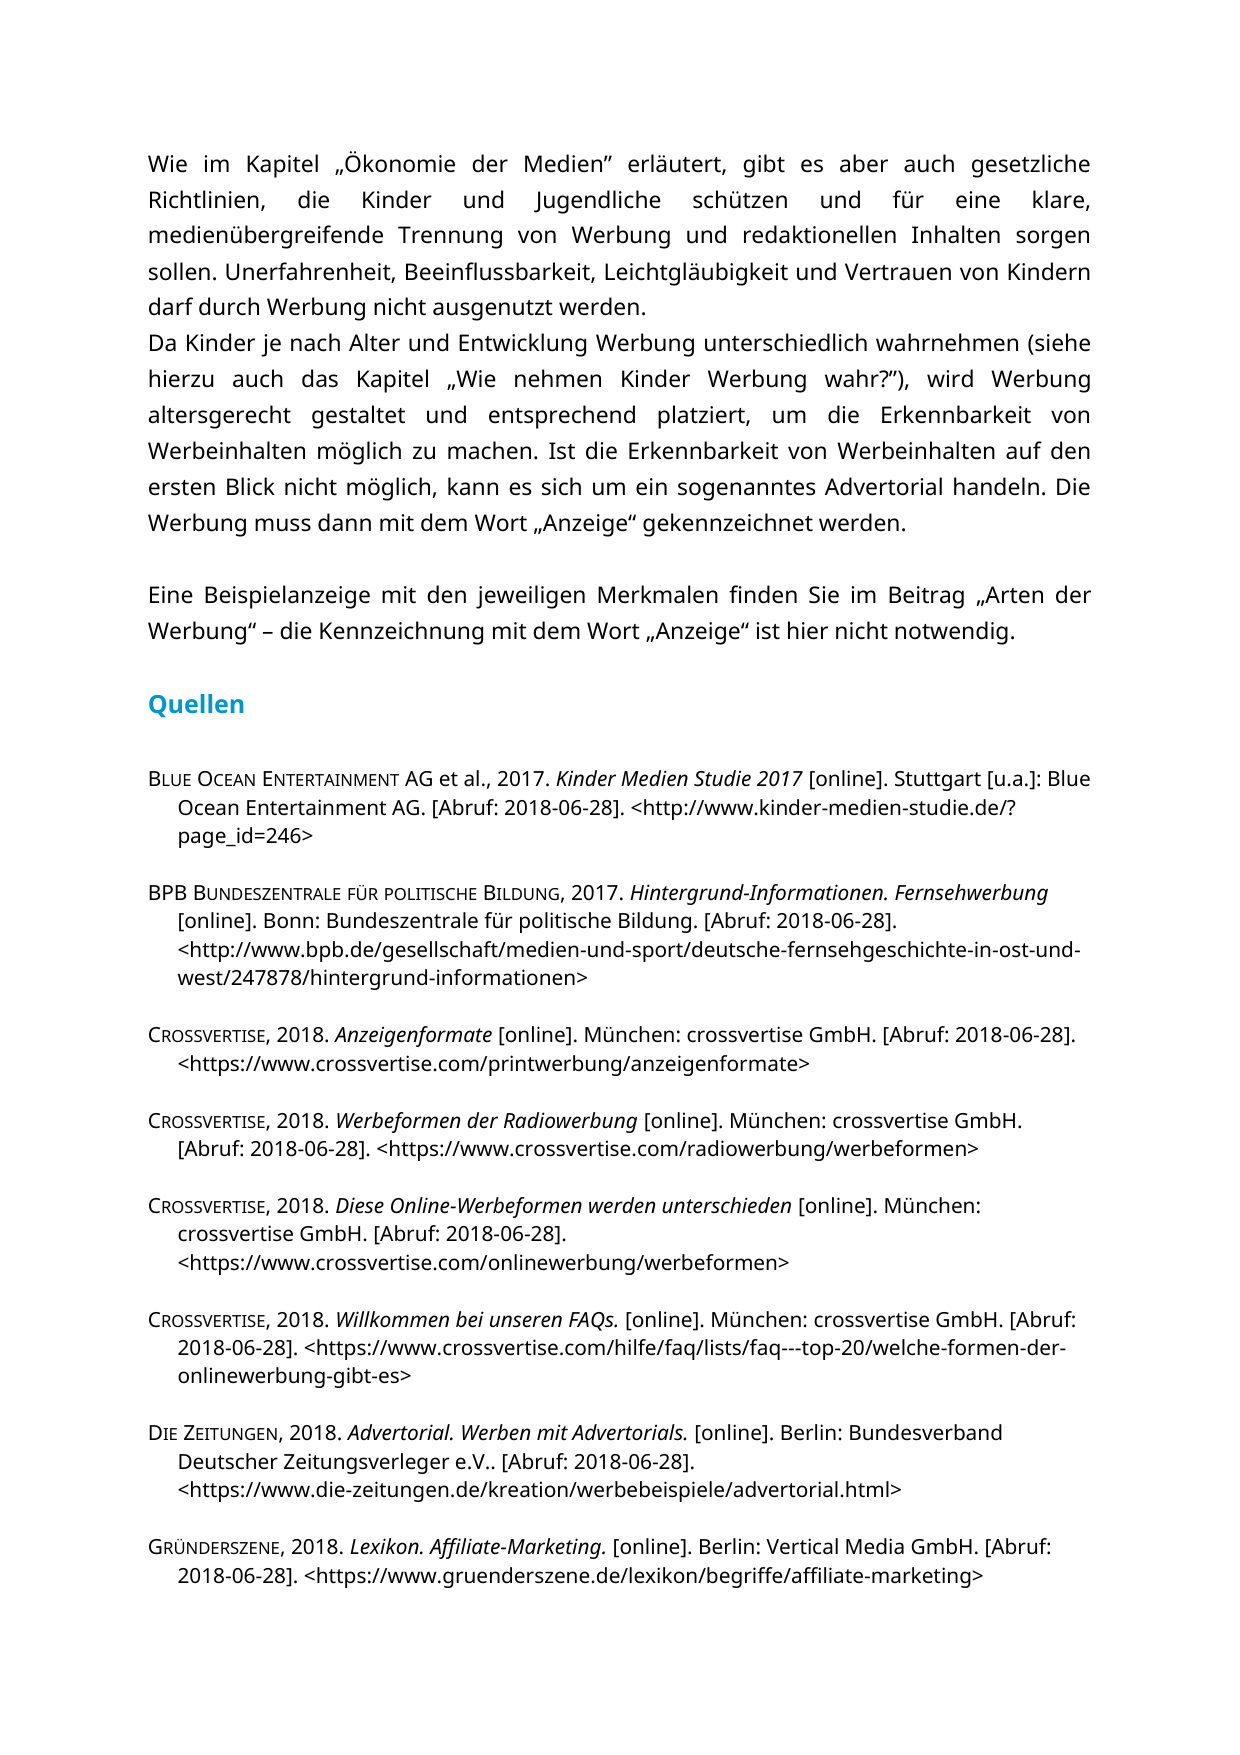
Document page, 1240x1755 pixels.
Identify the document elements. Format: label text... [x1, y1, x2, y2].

text Crossvertise, 2018. Willkommen bei unseren FAQs. [online]. München: crossvertise GmbH. [Abruf: 2018-06-28]. <https://www.crossvertise.com/hilfe/faq/lists/faq---top-20/welche-formen-der-onlinewerbung-gibt-es> [148, 1305, 1092, 1390]
text Crossvertise, 2018. Diese Online-Werbeformen werden unterschieden [online]. München: crossvertise GmbH. [Abruf: 2018-06-28]. <https://www.crossvertise.com/onlinewerbung/werbeformen> [148, 1191, 1092, 1276]
text BPB Bundeszentrale für politische Bildung, 2017. Hintergrund-Informationen. Fernsehwerbung [online]. Bonn: Bundeszentrale für politische Bildung. [Abruf: 2018-06-28]. <http://www.bpb.de/gesellschaft/medien-und-sport/deutsche-fernsehgeschichte-in-ost-und-west/247878/hintergrund-informationen> [148, 878, 1092, 992]
text Gründerszene, 2018. Lexikon. Affiliate-Marketing. [online]. Berlin: Vertical Media GmbH. [Abruf: 2018-06-28]. <https://www.gruenderszene.de/lexikon/begriffe/affiliate-marketing> [148, 1532, 1092, 1589]
text Eine Beispielanzeige mit den jeweiligen Merkmalen finden Sie im Beitrag „Arten der Werbung“ – die Kennzeichnung mit dem Wort „Anzeige“ ist hier nicht notwendig. [148, 579, 1092, 646]
text Da Kinder je nach Alter und Entwicklung Werbung unterschiedlich wahrnehmen (siehe hierzu auch das Kapitel „Wie nehmen Kinder Werbung wahr?”), wird Werbung altersgerecht gestaltet und entsprechend platziert, um die Erkennbarkeit von Werbeinhalten möglich zu machen. Ist die Erkennbarkeit von Werbeinhalten auf den ersten Blick nicht möglich, kann es sich um ein sogenanntes Advertorial handeln. Die Werbung muss dann mit dem Wort „Anzeige“ gekennzeichnet werden. [148, 327, 1092, 538]
text Quellen [148, 687, 1092, 721]
text Crossvertise, 2018. Anzeigenformate [online]. München: crossvertise GmbH. [Abruf: 2018-06-28]. <https://www.crossvertise.com/printwerbung/anzeigenformate> [148, 1020, 1092, 1077]
text Crossvertise, 2018. Werbeformen der Radiowerbung [online]. München: crossvertise GmbH. [Abruf: 2018-06-28]. <https://www.crossvertise.com/radiowerbung/werbeformen> [148, 1106, 1092, 1163]
text Die Zeitungen, 2018. Advertorial. Werben mit Advertorials. [online]. Berlin: Bundesverband Deutscher Zeitungsverleger e.V.. [Abruf: 2018-06-28]. <https://www.die-zeitungen.de/kreation/werbebeispiele/advertorial.html> [148, 1418, 1092, 1504]
text Blue Ocean Entertainment AG et al., 2017. Kinder Medien Studie 2017 [online]. Stuttgart [u.a.]: Blue Ocean Entertainment AG. [Abruf: 2018-06-28]. <http://www.kinder-medien-studie.de/?page_id=246> [148, 764, 1092, 850]
text Wie im Kapitel „Ökonomie der Medien” erläutert, gibt es aber auch gesetzliche Richtlinien, die Kinder und Jugendliche schützen und für eine klare, medienübergreifende Trennung von Werbung und redaktionellen Inhalten sorgen sollen. Unerfahrenheit, Beeinflussbarkeit, Leichtgläubigkeit und Vertrauen von Kindern darf durch Werbung nicht ausgenutzt werden. [148, 148, 1092, 323]
